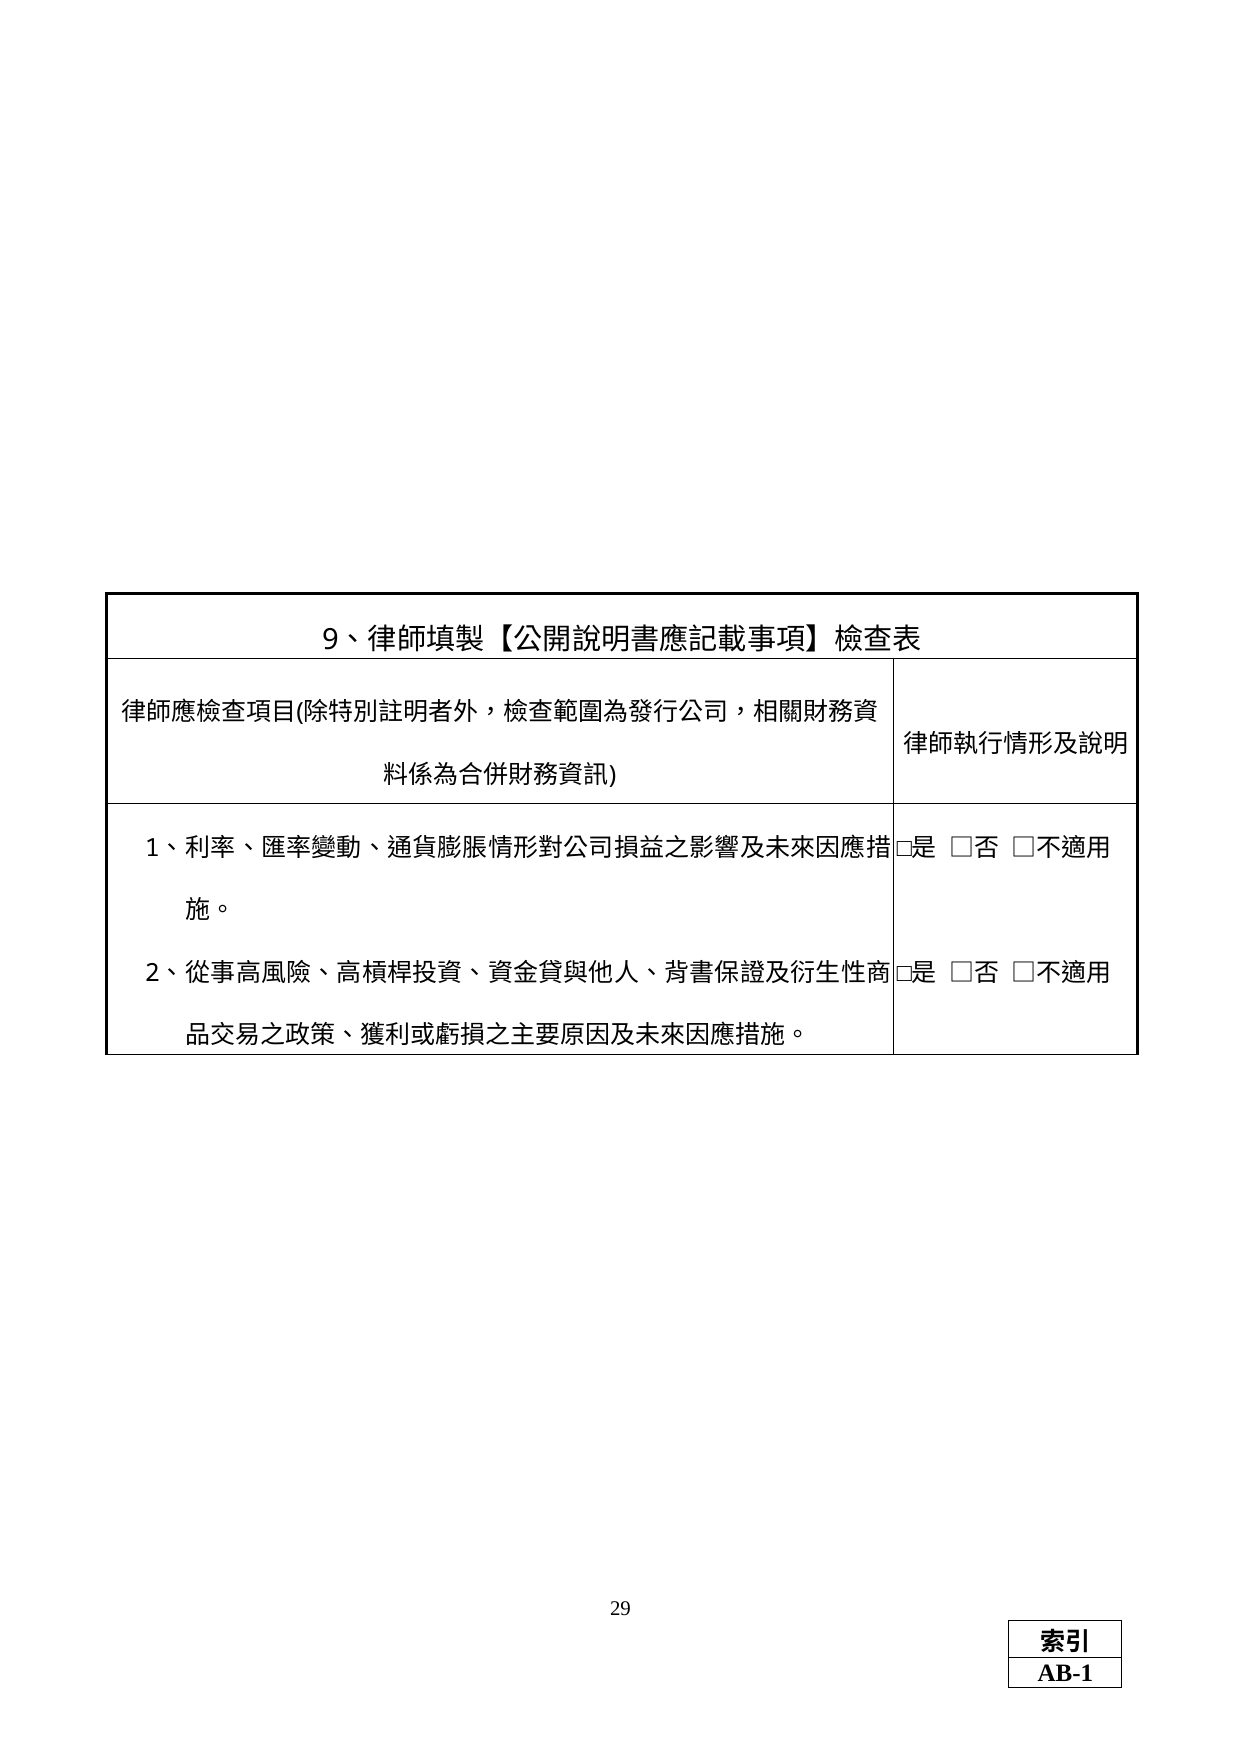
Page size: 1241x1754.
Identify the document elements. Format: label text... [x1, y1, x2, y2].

table_cell 律師執行情形及說明 [894, 659, 1136, 803]
table_cell 律師應檢查項目(除特別註明者外，檢查範圍為發行公司，相關財務資料係為合併財務資訊) [108, 659, 893, 803]
table_cell □是 □否 □不適用 □是 □否 □不適用 [894, 804, 1136, 1054]
table_cell 七、風險事項： 是否分析評估最近年度及截至公開說明書刊印日止下列風險因素： 利率、匯率變動、通貨膨脹情形對公司損益之影響及未來因應措施。 從事高風險、高槓桿投資、資金貸與他人、背書保證及衍生性商品交易之政策、獲利或虧損之主要原因及未來因應措施。 未來研發計畫及預計投入之研發費用。 國內外重要政策及法律變動對公司財務業務之影響及因應措施。 科技改變(包括資通安全風險)及產業變化對公司財務業務之影響及因應措施。 企業形象改變對企業危機管理之影響及因應措施。 進行併購之預期效益、可能風險及因應措施。 擴充廠房之預期效益、可能風險及因應措施。 進貨或銷貨集中所面臨之風險及因應措施。 董事、監察人或持股超過百分之十之大股東，股權之大量移轉或更換對公司之影響、風險及因應措施。 經營權之改變對公司之影響、風險及因應措施。 其他重要風險及因應措施。 [108, 804, 893, 1054]
table_header 9、律師填製【公開說明書應記載事項】檢查表 [108, 595, 1136, 658]
